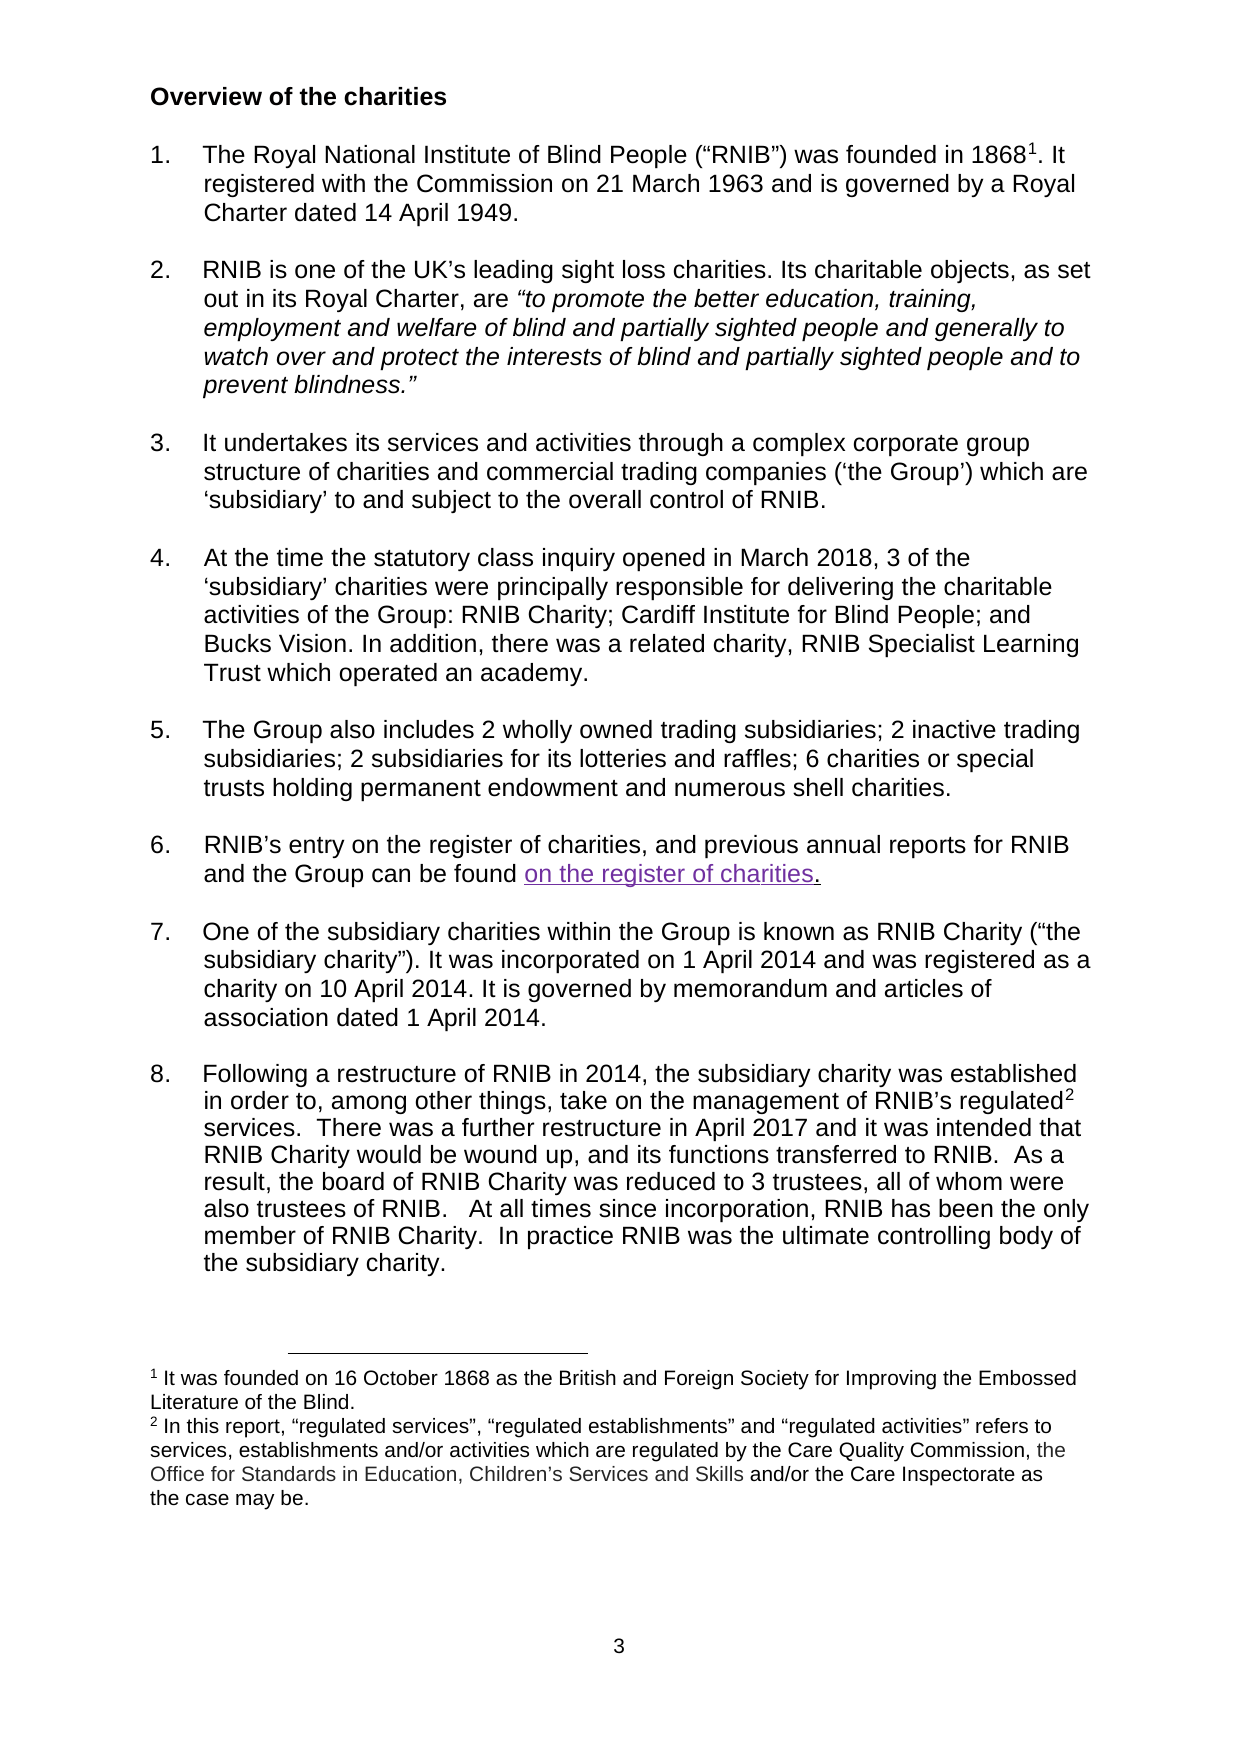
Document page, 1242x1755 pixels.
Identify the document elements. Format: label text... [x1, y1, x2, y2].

text ‘subsidiary’ charities were principally responsible for delivering the charitable activities of the Group: RNIB Charity; Cardiff Institute for Blind People; and Bucks Vision. In addition, there was a related charity, RNIB Specialist Learning Trust which operated an academy. [203, 571, 1081, 686]
text ‘subsidiary’ to and subject to the overall control of RNIB. [203, 485, 1100, 514]
text Literature of the Blind. [150, 1390, 1100, 1414]
text 4. At the time the statutory class inquiry opened in March 2018, 3 of the [150, 543, 1100, 571]
text 1. The Royal National Institute of Blind People (“RNIB”) was founded in 18681. It registered with the Commission on 21 March 1963 and is governed by a Royal Charter dated 14 April 1949. [150, 138, 1077, 226]
text 2 In this report, “regulated services”, “regulated establishments” and “regulated activities” refers to services, establishments and/or activities which are regulated by the Care Quality Commission, the Office for Standards in Education, Children’s Services and Skills and/or the Care Inspectorate as the case may be. [150, 1414, 1077, 1510]
text 7. One of the subsidiary charities within the Group is known as RNIB Charity (“the subsidiary charity”). It was incorporated on 1 April 2014 and was registered as a charity on 10 April 2014. It is governed by memorandum and articles of association dated 1 April 2014. [150, 916, 1092, 1031]
text and the Group can be found on the register of charities. [203, 859, 1100, 888]
text 8. Following a restructure of RNIB in 2014, the subsidiary charity was established in order to, among other things, take on the management of RNIB’s regulated2 services. There was a further restructure in April 2017 and it was intended that RNIB Charity would be wound up, and its functions transferred to RNIB. As a result, the board of RNIB Charity was reduced to 3 trustees, all of whom were also trustees of RNIB. At all times since incorporation, RNIB has been the only member of RNIB Charity. In practice RNIB was the ultimate controlling body of the subsidiary charity. [150, 1061, 1090, 1277]
text 2. RNIB is one of the UK’s leading sight loss charities. Its charitable objects, as set out in its Royal Charter, are “to promote the better education, training, employment and welfare of blind and partially sighted people and generally to watch over and protect the interests of blind and partially sighted people and to prevent blindness.” [150, 255, 1093, 399]
text 1 It was founded on 16 October 1868 as the British and Foreign Society for Improving the Embossed [150, 1366, 1100, 1390]
text 5. The Group also includes 2 wholly owned trading subsidiaries; 2 inactive trading subsidiaries; 2 subsidiaries for its lotteries and raffles; 6 charities or special trusts holding permanent endowment and numerous shell charities. [150, 715, 1083, 801]
text 6. RNIB’s entry on the register of charities, and previous annual reports for RNIB [150, 830, 1100, 859]
text 3. It undertakes its services and activities through a complex corporate group structure of charities and commercial trading companies (‘the Group’) which are [150, 428, 1089, 485]
text Overview of the charities [150, 81, 1100, 110]
